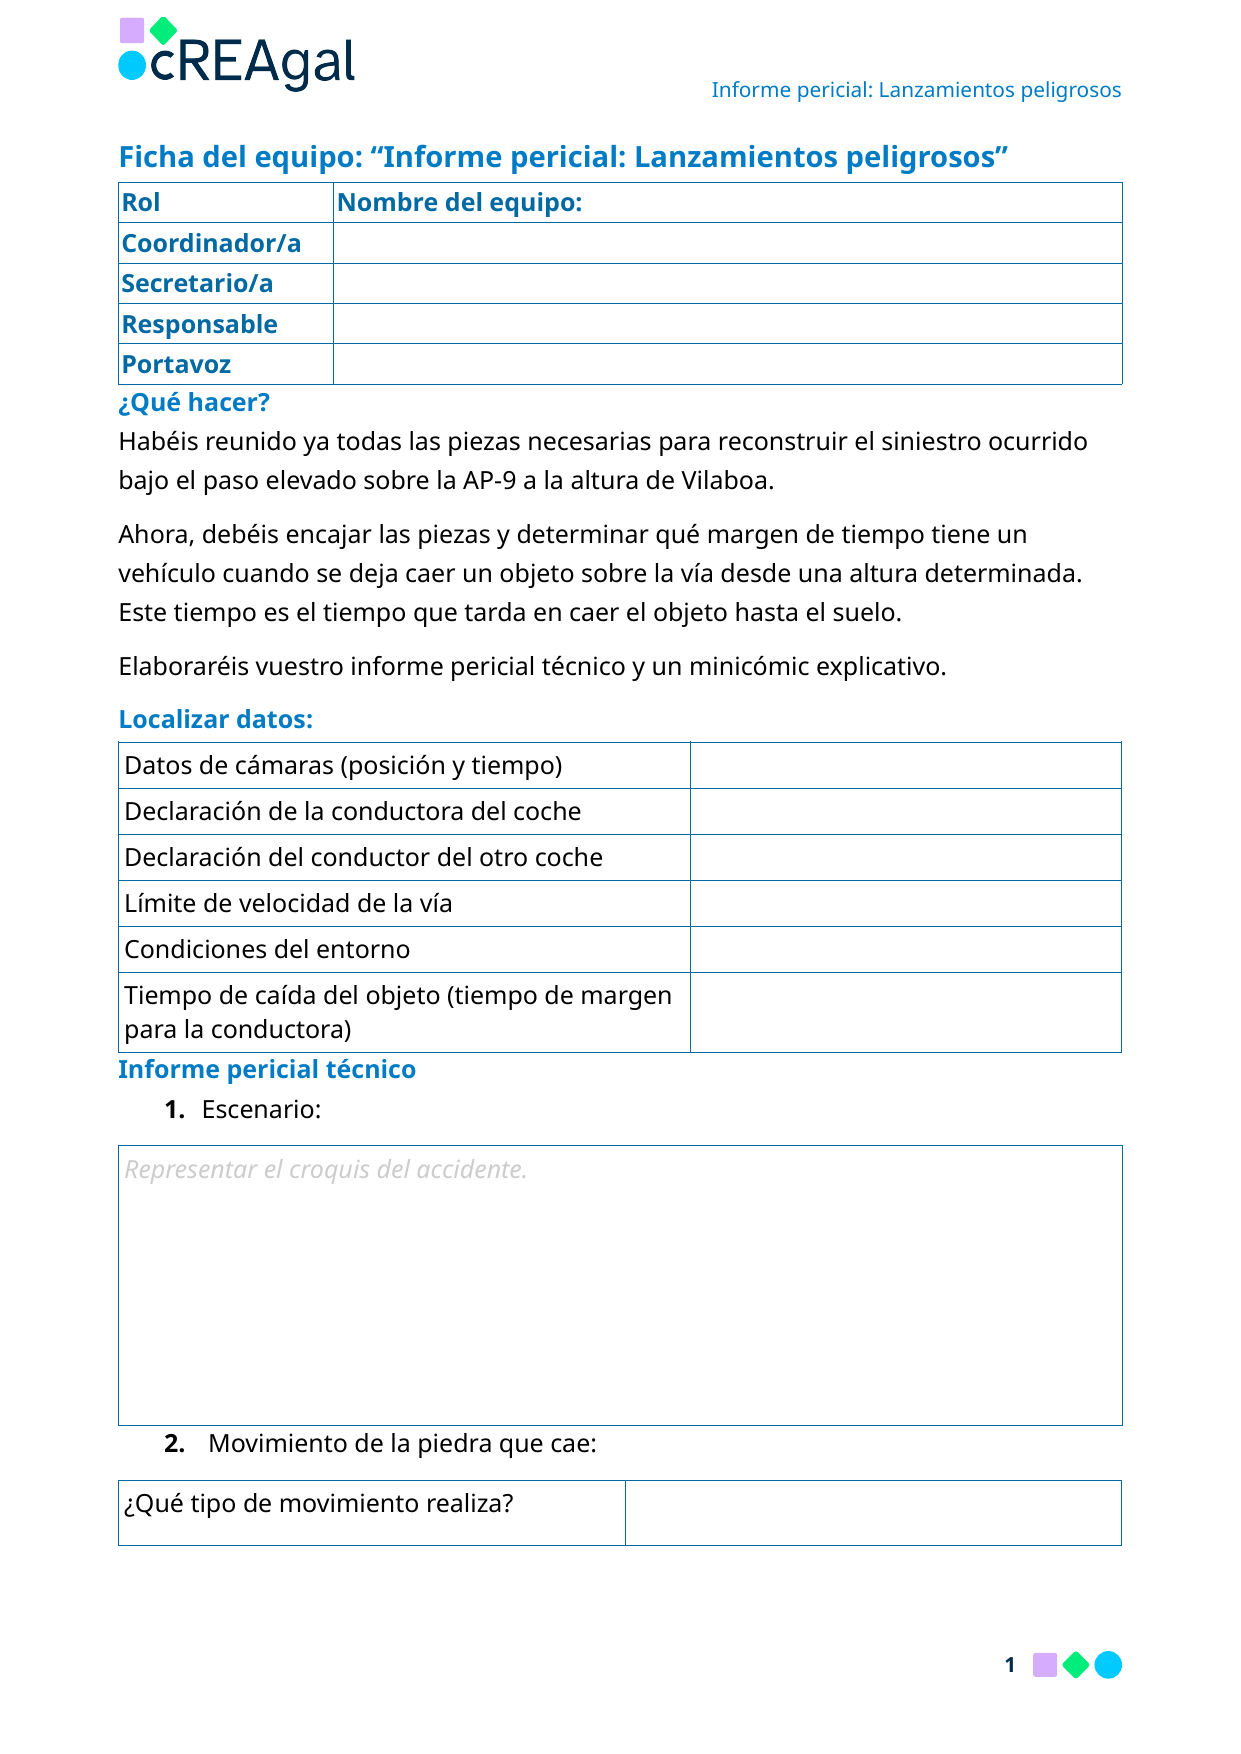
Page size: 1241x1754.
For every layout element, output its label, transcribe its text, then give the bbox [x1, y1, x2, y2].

table_header Representar el croquis del accidente. [119, 1146, 1122, 1425]
table_cell [691, 789, 1121, 833]
picture [118, 17, 355, 92]
table_cell Condiciones del entorno [119, 927, 690, 972]
table_cell Declaración del conductor del otro coche [119, 835, 690, 879]
table_header ¿Qué tipo de movimiento realiza? [119, 1481, 625, 1544]
table_cell [691, 927, 1121, 972]
table_header Nombre del equipo: [334, 183, 1122, 222]
subtitle Localizar datos: [118, 702, 1122, 736]
table_cell [334, 344, 1122, 384]
table_header [626, 1481, 1121, 1544]
table_cell [334, 223, 1122, 262]
table_cell Secretario/a [119, 264, 333, 303]
table_cell Límite de velocidad de la vía [119, 881, 690, 926]
text Elaboraréis vuestro informe pericial técnico y un minicómic explicativo. [118, 648, 1122, 682]
table_header Rol [119, 183, 333, 222]
table_cell [334, 264, 1122, 303]
table_cell Tiempo de caída del objeto (tiempo de margen para la conductora) [119, 973, 690, 1052]
table_header Datos de cámaras (posición y tiempo) [119, 743, 690, 787]
table_cell Declaración de la conductora del coche [119, 789, 690, 833]
table_cell [691, 973, 1121, 1052]
subtitle ¿Qué hacer? [118, 385, 1122, 418]
subtitle Informe pericial técnico [118, 1053, 1122, 1086]
table_header [691, 743, 1121, 787]
table_cell [334, 304, 1122, 343]
table_cell Portavoz [119, 344, 333, 384]
list Movimiento de la piedra que cae: [164, 1426, 1122, 1460]
table_cell Coordinador/a [119, 223, 333, 262]
list Escenario: [164, 1091, 1122, 1125]
subtitle Ficha del equipo: “Informe pericial: Lanzamientos peligrosos” [118, 136, 1122, 176]
text Habéis reunido ya todas las piezas necesarias para reconstruir el siniestro ocurrido bajo el paso elevado sobre la AP-9 a la altura de Vilaboa. [118, 423, 1122, 497]
text Ahora, debéis encajar las piezas y determinar qué margen de tiempo tiene un vehículo cuando se deja caer un objeto sobre la vía desde una altura determinada. Este tiempo es el tiempo que tarda en caer el objeto hasta el suelo. [118, 516, 1122, 629]
table_cell [691, 881, 1121, 926]
table_cell [691, 835, 1121, 879]
table_cell Responsable [119, 304, 333, 343]
